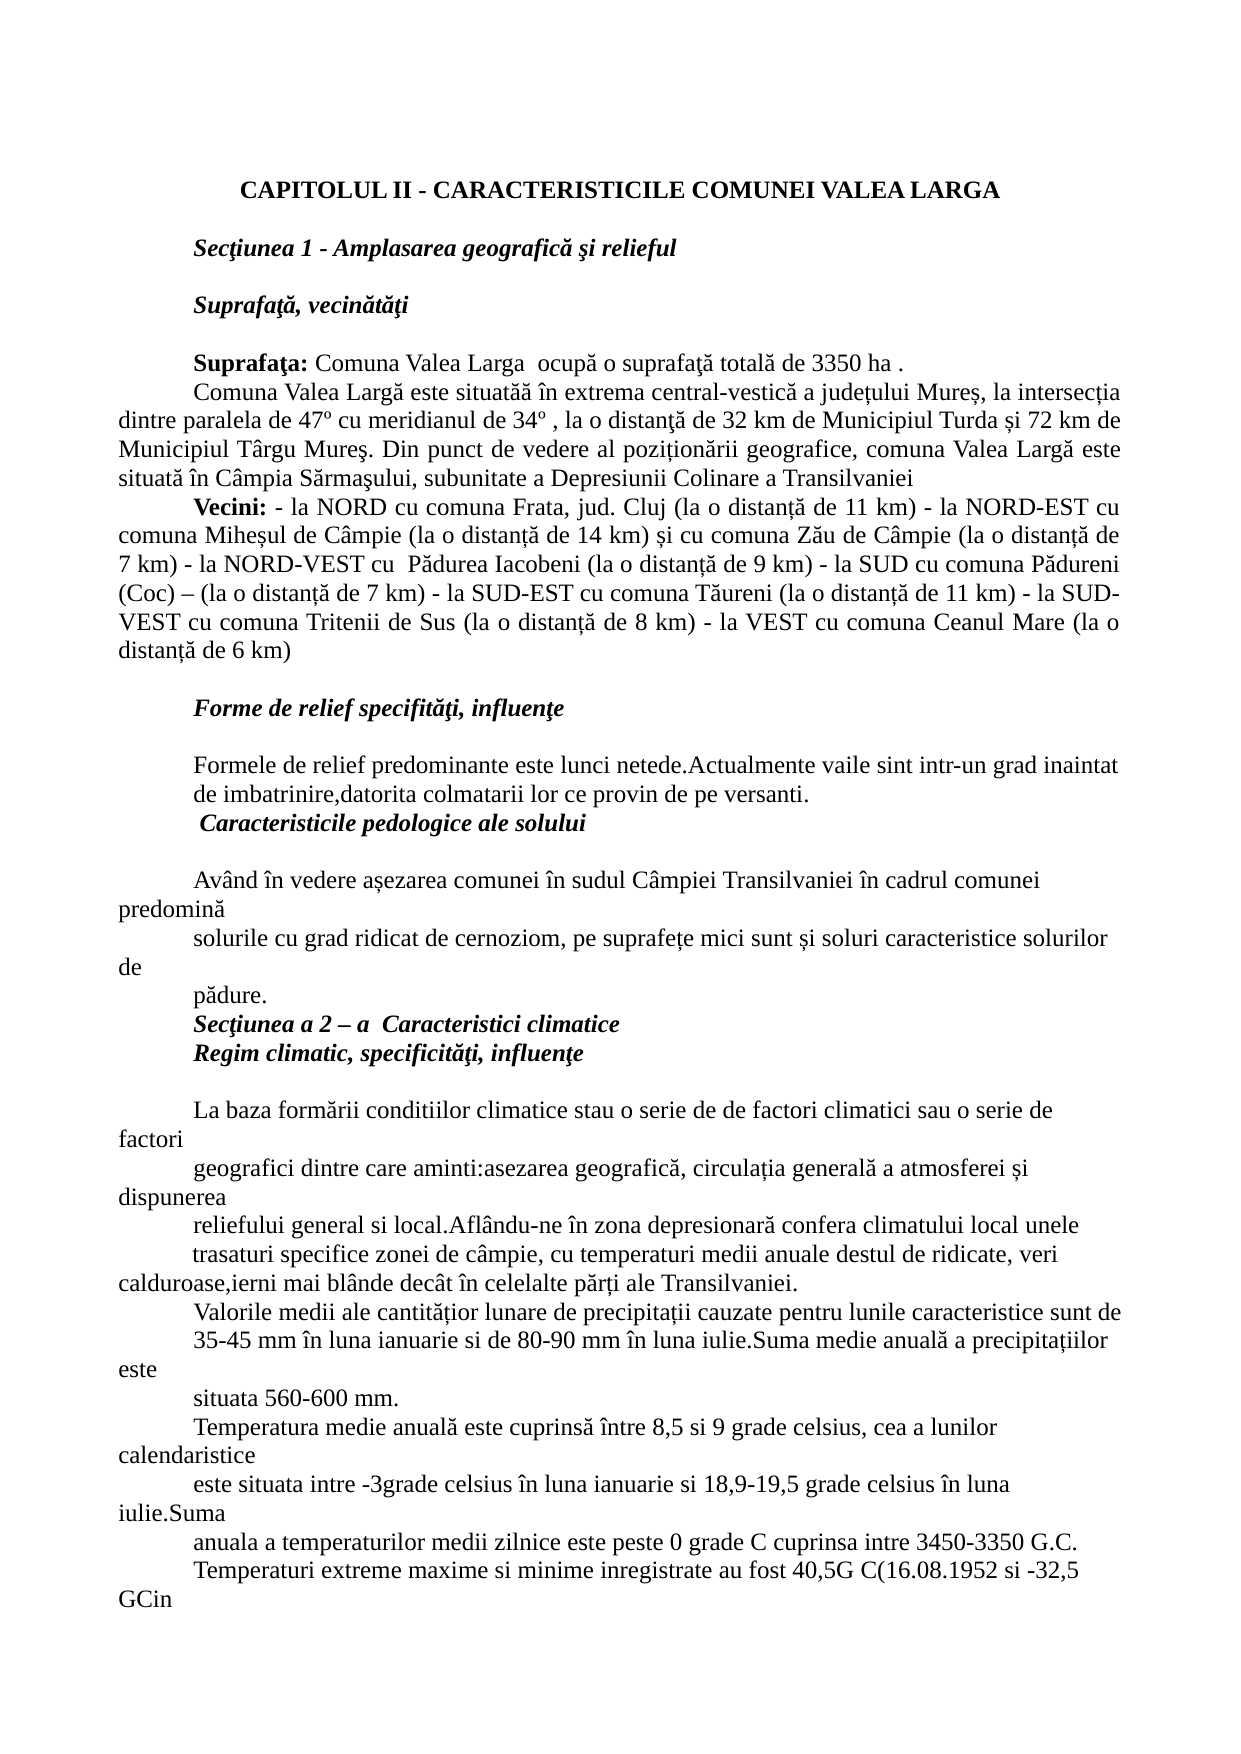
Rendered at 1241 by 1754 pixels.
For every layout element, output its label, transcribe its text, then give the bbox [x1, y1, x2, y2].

text Comuna Valea Largă este situatăă în extrema central-vestică a județului Mureș, la intersecția dintre paralela de 47º cu meridianul de 34º , la o distanţă de 32 km de Municipiul Turda și 72 km de Municipiul Târgu Mureş. Din punct de vedere al poziționării geografice, comuna Valea Largă este situată în Câmpia Sărmaşului, subunitate a Depresiunii Colinare a Transilvaniei [118, 377, 1122, 492]
text Valorile medii ale cantitățior lunare de precipitații cauzate pentru lunile caracteristice sunt de [118, 1297, 1122, 1326]
text este situata intre -3grade celsius în luna ianuarie si 18,9-19,5 grade celsius în luna iulie.Suma [118, 1469, 1122, 1527]
text Caracteristicile pedologice ale solului [118, 808, 1122, 837]
text 35-45 mm în luna ianuarie si de 80-90 mm în luna iulie.Suma medie anuală a precipitațiilor este [118, 1326, 1122, 1383]
text Secţiunea 1 - Amplasarea geografică şi relieful [118, 233, 1122, 262]
text Regim climatic, specificităţi, influenţe [118, 1038, 1122, 1067]
text Având în vedere așezarea comunei în sudul Câmpiei Transilvaniei în cadrul comunei predomină [118, 866, 1122, 923]
text Suprafaţă, vecinătăţi [118, 291, 1122, 319]
text reliefului general si local.Aflându-ne în zona depresionară confera climatului local unele trasaturi specifice zonei de câmpie, cu temperaturi medii anuale destul de ridicate, veri calduroase,ierni mai blânde decât în celelalte părți ale Transilvaniei. [118, 1211, 1122, 1297]
text solurile cu grad ridicat de cernoziom, pe suprafețe mici sunt și soluri caracteristice solurilor de [118, 923, 1122, 981]
text Temperaturi extreme maxime si minime inregistrate au fost 40,5G C(16.08.1952 si -32,5 GCin [118, 1556, 1122, 1613]
text Secţiunea a 2 – a Caracteristici climatice [118, 1009, 1122, 1038]
text geografici dintre care aminti:asezarea geografică, circulația generală a atmosferei și dispunerea [118, 1153, 1122, 1211]
text Forme de relief specifităţi, influenţe [118, 693, 1122, 722]
text Vecini: - la NORD cu comuna Frata, jud. Cluj (la o distanță de 11 km) - la NORD-EST cu comuna Miheșul de Câmpie (la o distanță de 14 km) și cu comuna Zău de Câmpie (la o distanță de 7 km) - la NORD-VEST cu Pădurea Iacobeni (la o distanță de 9 km) - la SUD cu comuna Pădureni (Coc) – (la o distanță de 7 km) - la SUD-EST cu comuna Tăureni (la o distanță de 11 km) - la SUD-VEST cu comuna Tritenii de Sus (la o distanță de 8 km) - la VEST cu comuna Ceanul Mare (la o distanță de 6 km) [118, 492, 1122, 664]
text anuala a temperaturilor medii zilnice este peste 0 grade C cuprinsa intre 3450-3350 G.C. [118, 1527, 1122, 1556]
text Suprafaţa: Comuna Valea Larga ocupă o suprafaţă totală de 3350 ha . [118, 348, 1122, 377]
text Formele de relief predominante este lunci netede.Actualmente vaile sint intr-un grad inaintat [118, 751, 1122, 779]
text pădure. [118, 981, 1122, 1009]
text Temperatura medie anuală este cuprinsă între 8,5 si 9 grade celsius, cea a lunilor calendaristice [118, 1412, 1122, 1469]
text situata 560-600 mm. [118, 1383, 1122, 1412]
text La baza formării conditiilor climatice stau o serie de de factori climatici sau o serie de factori [118, 1096, 1122, 1153]
text CAPITOLUL II - CARACTERISTICILE COMUNEI VALEA LARGA [118, 176, 1122, 204]
text de imbatrinire,datorita colmatarii lor ce provin de pe versanti. [118, 779, 1122, 808]
